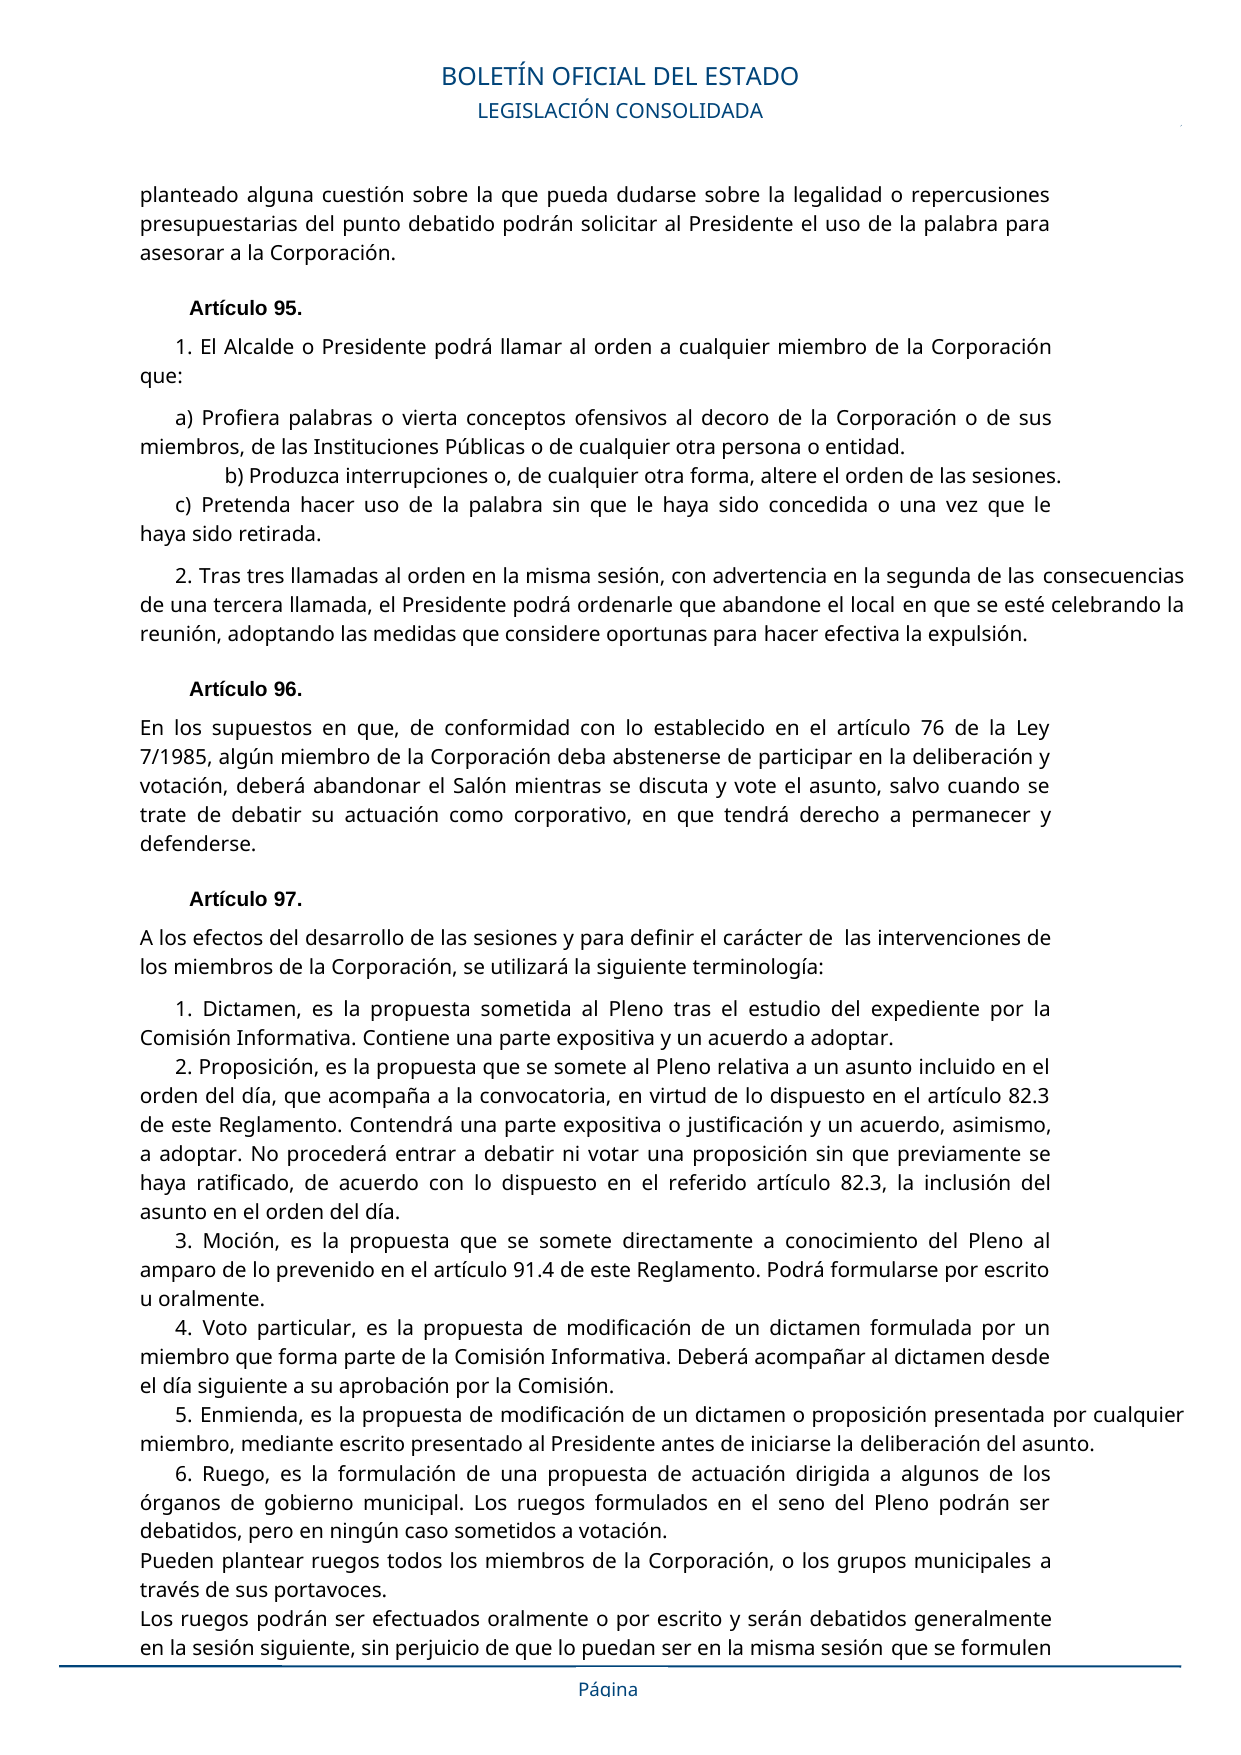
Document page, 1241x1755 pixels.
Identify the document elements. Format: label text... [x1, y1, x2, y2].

subtitle Artículo 96. [189, 677, 1184, 701]
text planteado alguna cuestión sobre la que pueda dudarse sobre la legalidad o repercusiones presupuestarias del punto debatido podrán solicitar al Presidente el uso de la palabra para asesorar a la Corporación. [139, 180, 1052, 267]
list Moción, es la propuesta que se somete directamente a conocimiento del Pleno al amparo de lo prevenido en el artículo 91.4 de este Reglamento. Podrá formularse por escrito u oralmente. [139, 1226, 1052, 1313]
list Enmienda, es la propuesta de modificación de un dictamen o proposición presentada por cualquier miembro, mediante escrito presentado al Presidente antes de iniciarse la deliberación del asunto. [139, 1401, 1184, 1458]
list Pretenda hacer uso de la palabra sin que le haya sido concedida o una vez que le haya sido retirada. [139, 491, 1052, 548]
text Pueden plantear ruegos todos los miembros de la Corporación, o los grupos municipales a través de sus portavoces. [139, 1546, 1052, 1603]
list Dictamen, es la propuesta sometida al Pleno tras el estudio del expediente por la Comisión Informativa. Contiene una parte expositiva y un acuerdo a adoptar. [139, 994, 1052, 1051]
list Tras tres llamadas al orden en la misma sesión, con advertencia en la segunda de las consecuencias de una tercera llamada, el Presidente podrá ordenarle que abandone el local en que se esté celebrando la reunión, adoptando las medidas que considere oportunas para hacer efectiva la expulsión. [139, 561, 1184, 647]
list Proposición, es la propuesta que se somete al Pleno relativa a un asunto incluido en el orden del día, que acompaña a la convocatoria, en virtud de lo dispuesto en el artículo 82.3 de este Reglamento. Contendrá una parte expositiva o justificación y un acuerdo, asimismo, a adoptar. No procederá entrar a debatir ni votar una proposición sin que previamente se haya ratificado, de acuerdo con lo dispuesto en el referido artículo 82.3, la inclusión del asunto en el orden del día. [139, 1052, 1052, 1225]
list Voto particular, es la propuesta de modificación de un dictamen formulada por un miembro que forma parte de la Comisión Informativa. Deberá acompañar al dictamen desde el día siguiente a su aprobación por la Comisión. [139, 1313, 1052, 1400]
list Ruego, es la formulación de una propuesta de actuación dirigida a algunos de los órganos de gobierno municipal. Los ruegos formulados en el seno del Pleno podrán ser debatidos, pero en ningún caso sometidos a votación. [139, 1459, 1052, 1545]
list Profiera palabras o vierta conceptos ofensivos al decoro de la Corporación o de sus miembros, de las Instituciones Públicas o de cualquier otra persona o entidad. [139, 403, 1052, 460]
subtitle Artículo 95. [189, 296, 1184, 320]
text Los ruegos podrán ser efectuados oralmente o por escrito y serán debatidos generalmente en la sesión siguiente, sin perjuicio de que lo puedan ser en la misma sesión que se formulen [139, 1604, 1052, 1661]
list Produzca interrupciones o, de cualquier otra forma, altere el orden de las sesiones. [224, 461, 1184, 489]
subtitle Artículo 97. [189, 887, 1184, 911]
text A los efectos del desarrollo de las sesiones y para definir el carácter de las intervenciones de los miembros de la Corporación, se utilizará la siguiente terminología: [139, 923, 1052, 981]
list El Alcalde o Presidente podrá llamar al orden a cualquier miembro de la Corporación que: [139, 332, 1052, 390]
text En los supuestos en que, de conformidad con lo establecido en el artículo 76 de la Ley 7/1985, algún miembro de la Corporación deba abstenerse de participar en la deliberación y votación, deberá abandonar el Salón mientras se discuta y vote el asunto, salvo cuando se trate de debatir su actuación como corporativo, en que tendrá derecho a permanecer y defenderse. [139, 713, 1052, 857]
